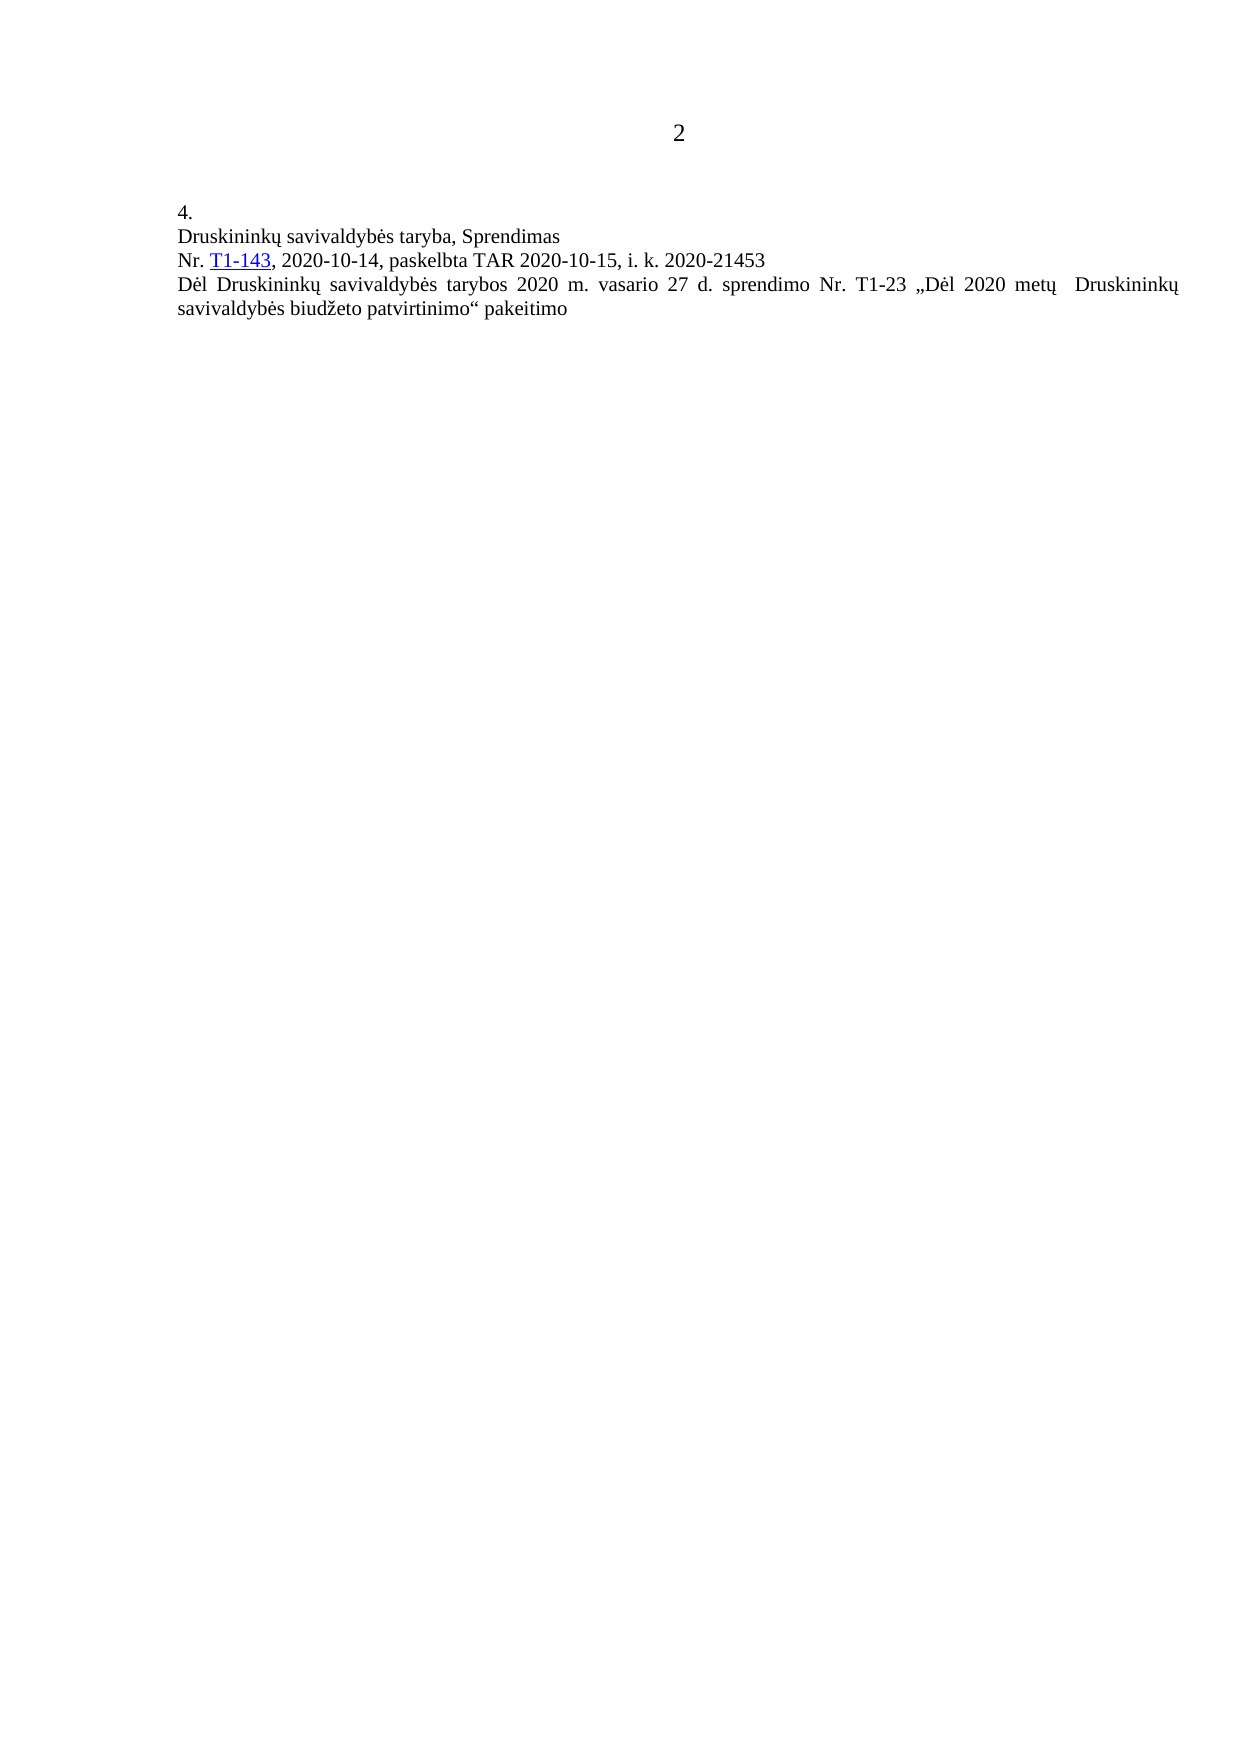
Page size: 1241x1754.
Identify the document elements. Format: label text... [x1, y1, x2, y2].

text 4. [177, 200, 1181, 224]
text Dėl Druskininkų savivaldybės tarybos 2020 m. vasario 27 d. sprendimo Nr. T1-23 „Dėl 2020 metų Druskininkų savivaldybės biudžeto patvirtinimo“ pakeitimo [177, 272, 1181, 320]
text Druskininkų savivaldybės taryba, Sprendimas [177, 224, 1181, 248]
text Nr. T1-143, 2020-10-14, paskelbta TAR 2020-10-15, i. k. 2020-21453 [177, 248, 1181, 272]
